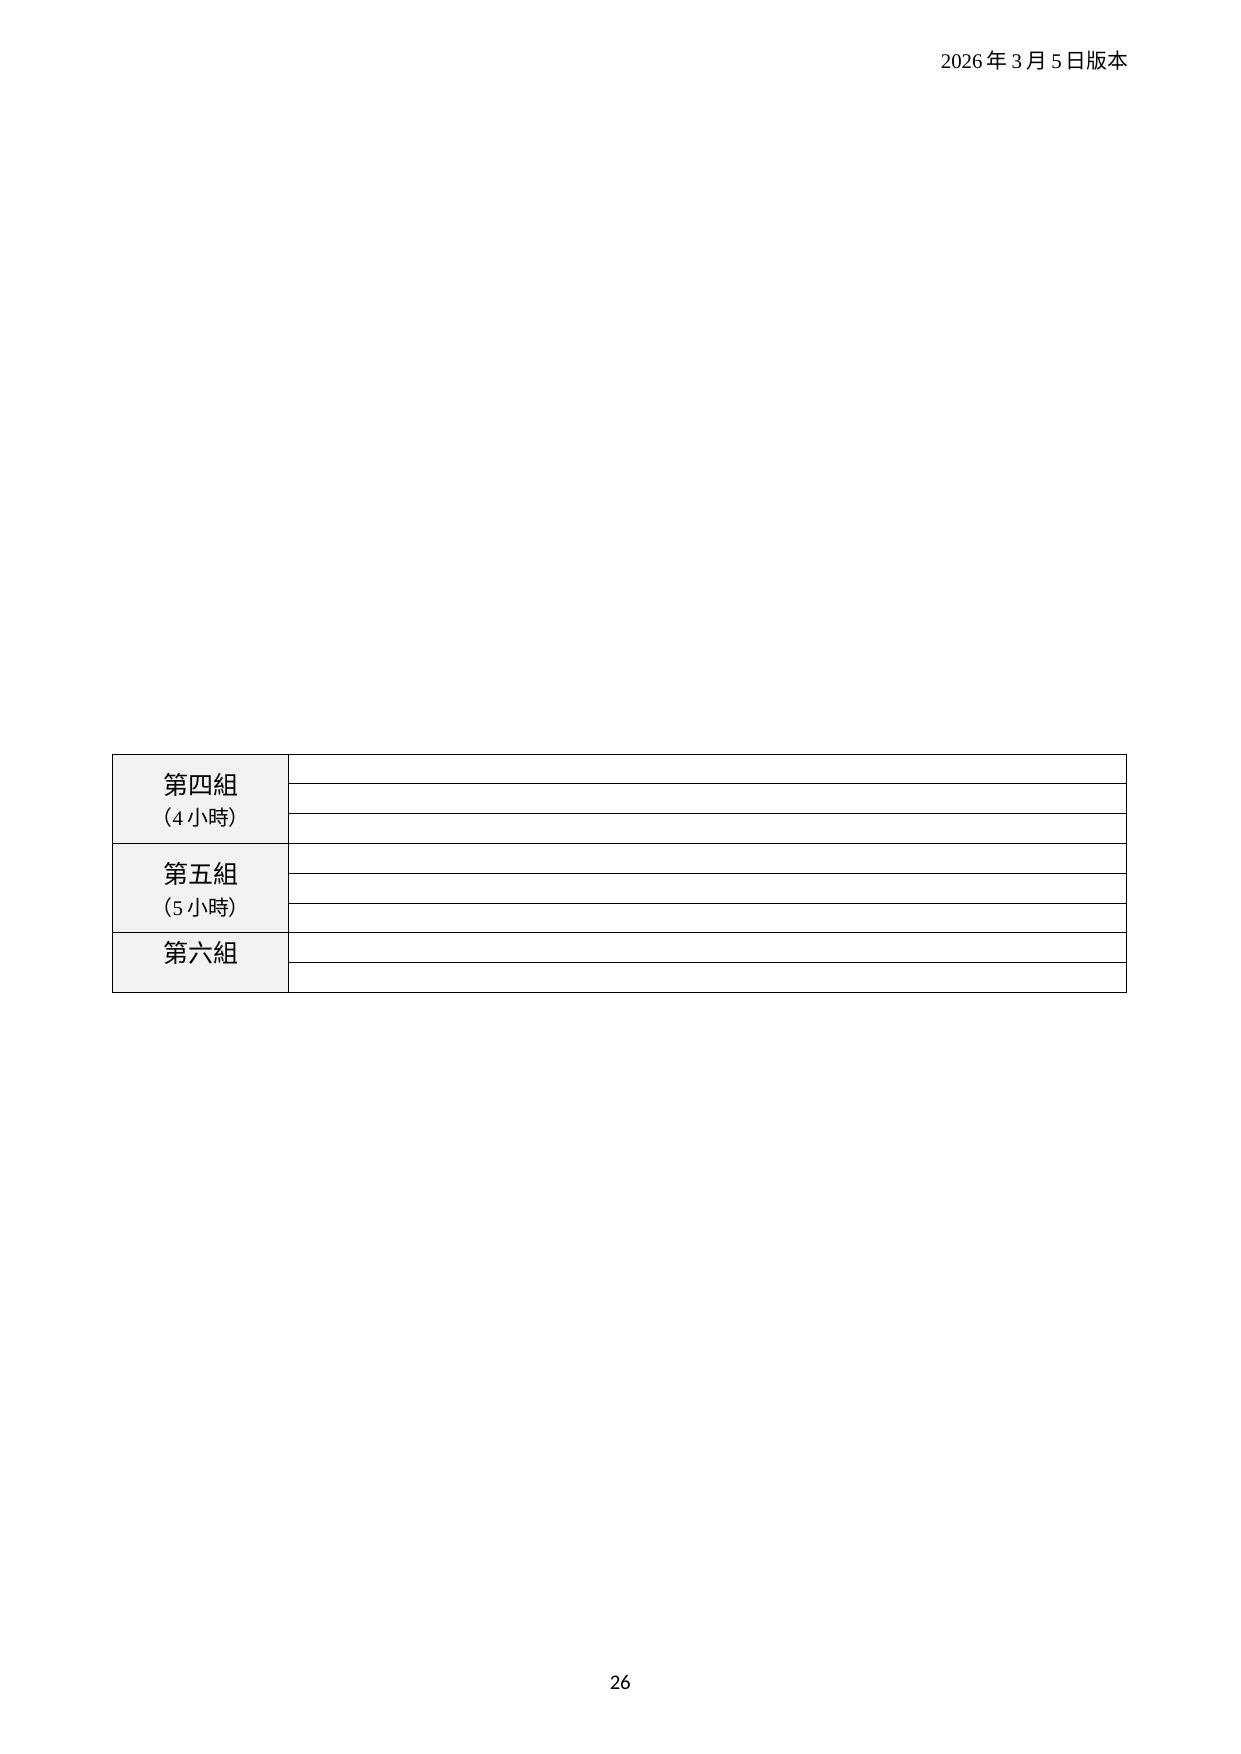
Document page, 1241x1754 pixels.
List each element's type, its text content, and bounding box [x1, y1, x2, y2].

table_cell [289, 874, 1126, 902]
table_cell 第六組 （6小時） [113, 933, 288, 992]
table_cell 第五組 （5小時） [113, 844, 288, 932]
table_cell [289, 933, 1126, 962]
table_cell [289, 784, 1126, 813]
table_cell [289, 963, 1126, 992]
table_cell [289, 844, 1126, 873]
table_cell [289, 814, 1126, 843]
table_cell 第四組 （4小時） [113, 755, 288, 843]
table_cell [289, 755, 1126, 783]
table_cell [289, 904, 1126, 932]
